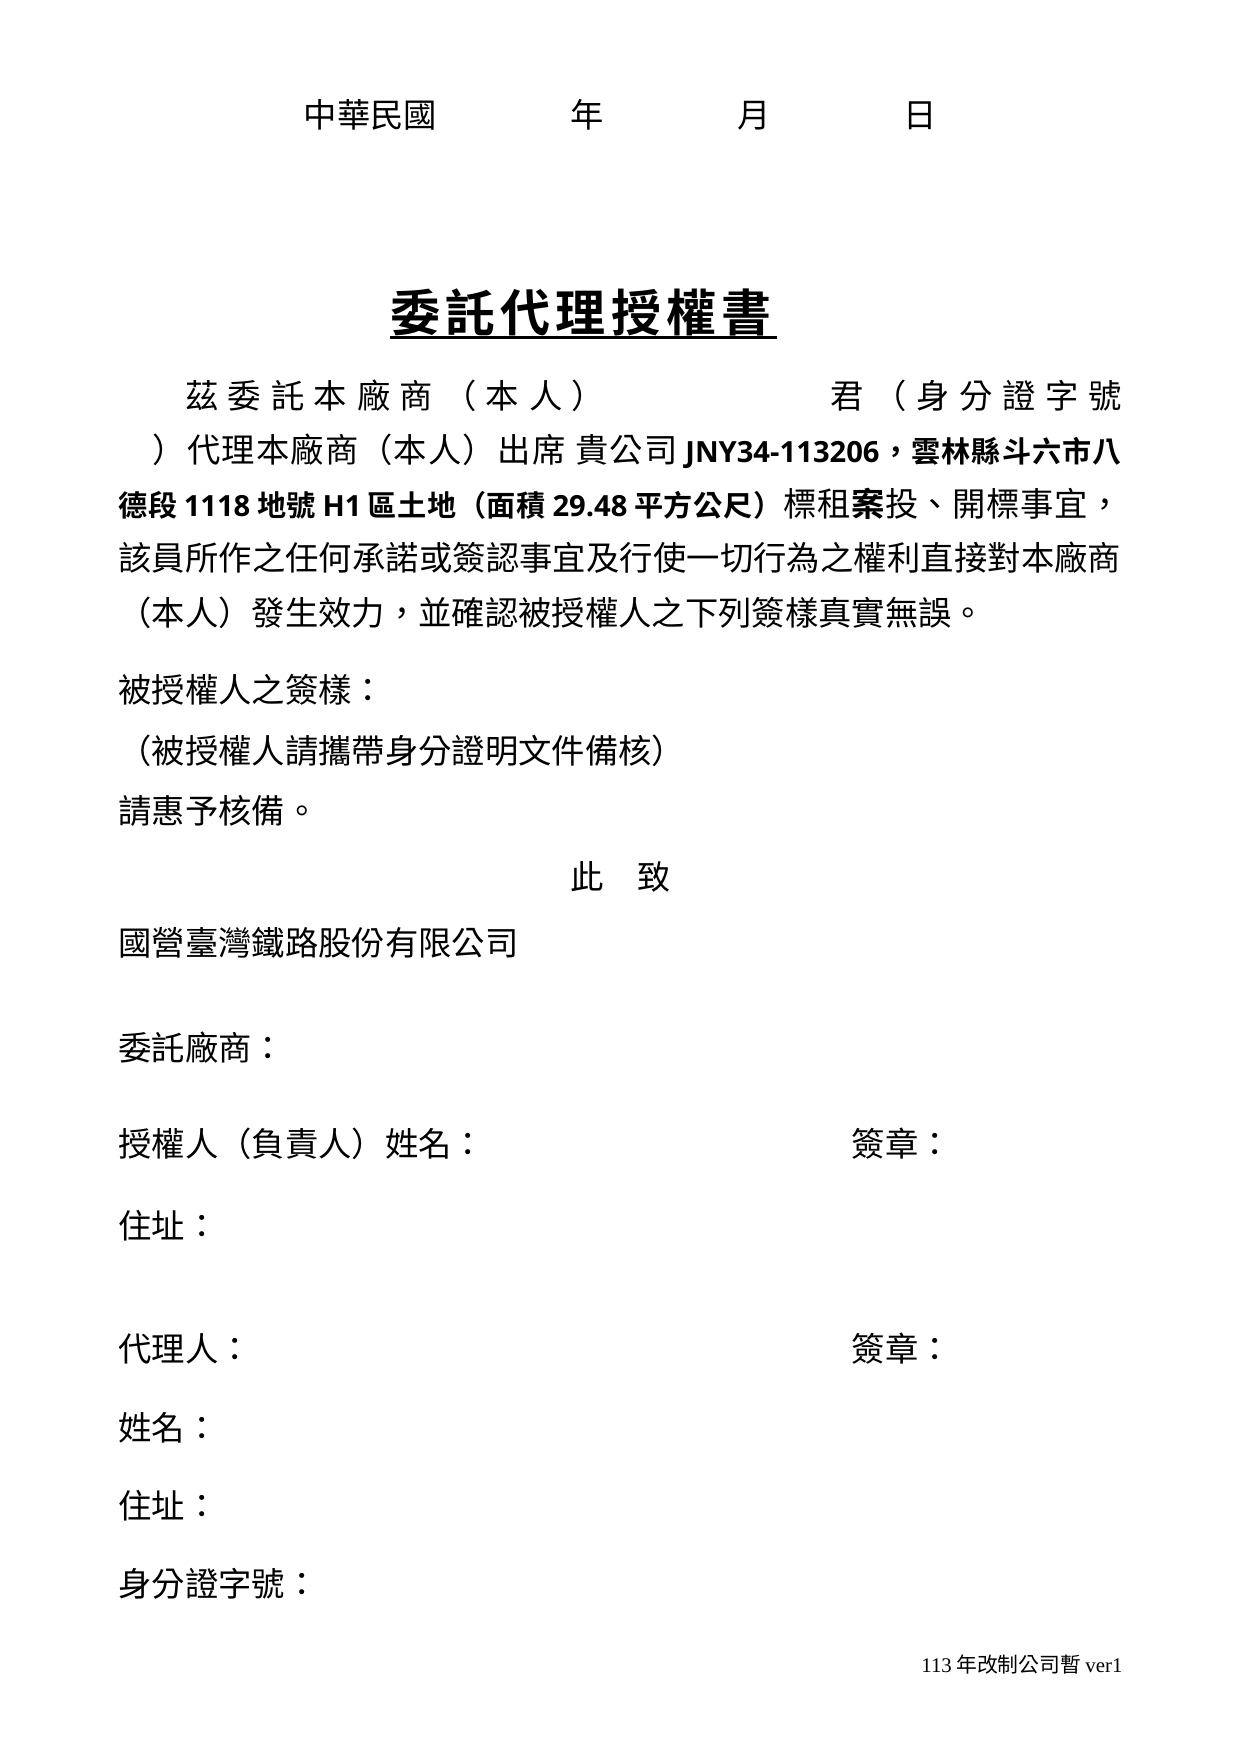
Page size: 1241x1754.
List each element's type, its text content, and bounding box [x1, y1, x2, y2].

text 委託廠商： [118, 1007, 1122, 1073]
text 茲委託本廠商（本人） 君（身分證字號 ）代理本廠商（本人）出席 貴公司JNY34-113206，雲林縣斗六市八德段1118地號H1區土地（面積29.48平方公尺）標租案投、開標事宜，該員所作之任何承諾或簽認事宜及行使一切行為之權利直接對本廠商（本人）發生效力，並確認被授權人之下列簽樣真實無誤。 [118, 365, 1122, 636]
text 此 致 [118, 836, 1122, 902]
text 國營臺灣鐵路股份有限公司 [118, 902, 1122, 969]
text 委託代理授權書 [118, 274, 1122, 346]
text （被授權人請攜帶身分證明文件備核） [118, 715, 1122, 775]
text 授權人（負責人）姓名： 簽章： [118, 1103, 1122, 1170]
text 住址： [118, 1480, 1122, 1528]
text 姓名： [118, 1401, 1122, 1450]
text 代理人： 簽章： [118, 1323, 1122, 1371]
text 請惠予核備。 [118, 775, 1122, 836]
text 身分證字號： [118, 1558, 1122, 1606]
text 住址： [118, 1200, 1122, 1248]
text 被授權人之簽樣： [118, 654, 1122, 715]
text 中華民國 年 月 日 [143, 74, 1097, 141]
